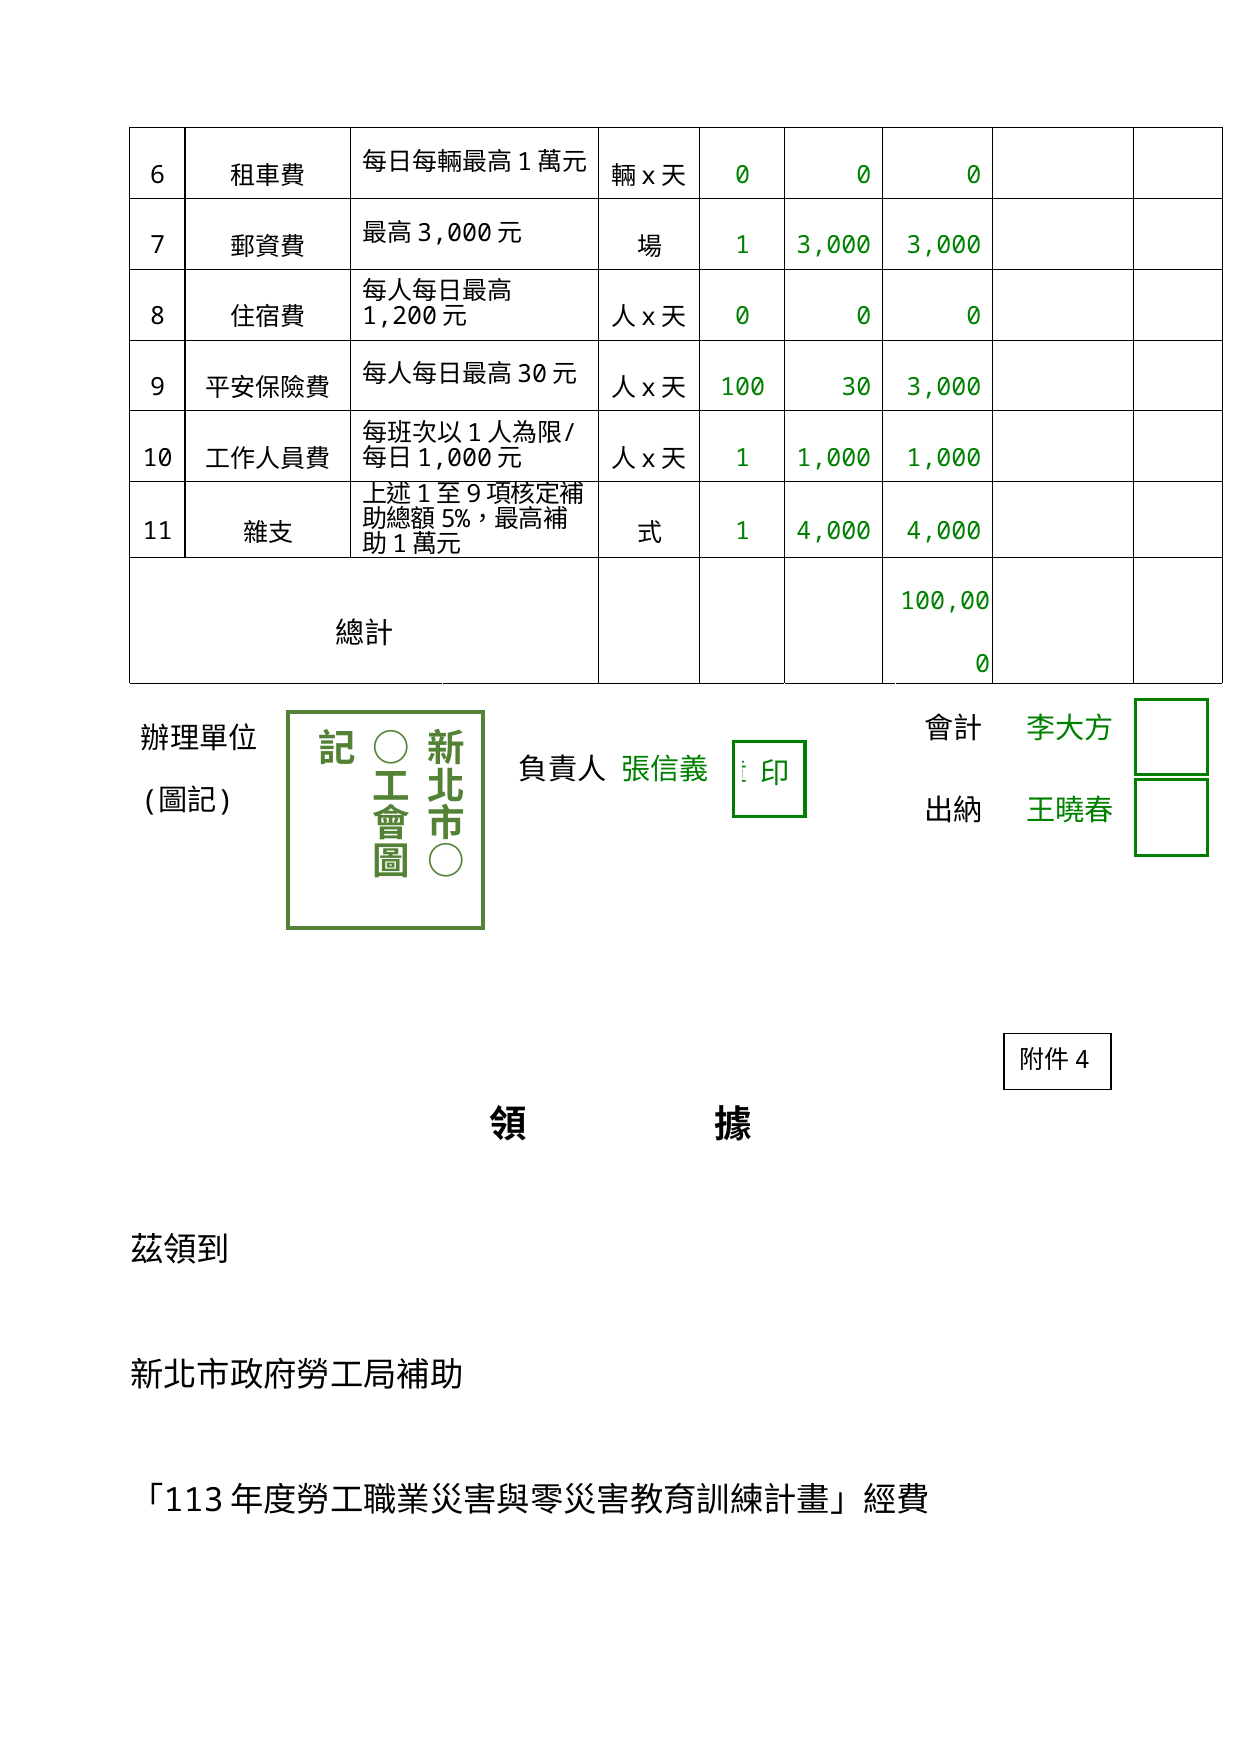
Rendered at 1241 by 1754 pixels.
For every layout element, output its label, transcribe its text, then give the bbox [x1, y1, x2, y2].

table_cell 1,000 [883, 411, 992, 481]
table_cell 式 [599, 482, 699, 557]
table_cell [993, 270, 1133, 339]
table_cell 1 [700, 411, 784, 481]
table_cell 3,000 [883, 199, 992, 269]
table_cell 每班次以1人為限/ 每日1,000元 [351, 411, 598, 481]
table_cell 0 [785, 128, 882, 198]
table_cell [993, 199, 1133, 269]
table_cell [1134, 558, 1222, 683]
text 新北市政府勞工局補助 [130, 1330, 1110, 1392]
table_cell 3,000 [785, 199, 882, 269]
table_cell 100 [700, 341, 784, 410]
table_cell 輛x天 [599, 128, 699, 198]
table_cell 3,000 [883, 341, 992, 410]
table_cell 8 [130, 270, 184, 339]
table_cell 場 [599, 199, 699, 269]
table_cell 每日每輛最高1萬元 [351, 128, 598, 198]
table_cell [993, 411, 1133, 481]
table_cell 平安保險費 [186, 341, 350, 410]
table_cell 7 [130, 199, 184, 269]
table_cell 郵資費 [186, 199, 350, 269]
table_cell 0 [700, 128, 784, 198]
table_cell [993, 128, 1133, 198]
table_cell 人x天 [599, 411, 699, 481]
table_cell 每人每日最高30元 [351, 341, 598, 410]
table_cell [700, 558, 784, 683]
table_cell 0 [883, 128, 992, 198]
table_cell 4,000 [785, 482, 882, 557]
table_cell 4,000 [883, 482, 992, 557]
table_cell 辦理單位 (圖記) [130, 684, 442, 829]
text 茲領到 [130, 1205, 1110, 1267]
table_cell 9 [130, 341, 184, 410]
table_cell 0 [700, 270, 784, 339]
table_cell [1134, 270, 1222, 339]
table_cell 10 [130, 411, 184, 481]
table_cell 0 [785, 270, 882, 339]
text 附件4 [1019, 1042, 1095, 1075]
table_cell [1134, 411, 1222, 481]
table_cell 每人每日最高1,200元 [351, 270, 598, 339]
table_cell 11 [130, 482, 184, 557]
table_cell 最高3,000元 [351, 199, 598, 269]
table_cell 總計 [130, 558, 598, 683]
table_cell 會計 李大方 出納 王曉春 [896, 684, 1222, 829]
table_cell [599, 558, 699, 683]
table_cell 住宿費 [186, 270, 350, 339]
table_cell [785, 684, 895, 829]
table_cell 0 [883, 270, 992, 339]
table_cell [1134, 341, 1222, 410]
table_cell 負責人 張信義 [735, 743, 803, 815]
table_cell [785, 558, 882, 683]
table_cell 辦理單位 (圖記) [290, 714, 481, 926]
table_cell 人x天 [599, 341, 699, 410]
table_cell 30 [785, 341, 882, 410]
table_cell 租車費 [186, 128, 350, 198]
table_cell 雜支 [186, 482, 350, 557]
table_cell 1 [700, 482, 784, 557]
table_cell [1134, 199, 1222, 269]
table_cell [993, 482, 1133, 557]
table_cell 6 [130, 128, 184, 198]
table_cell 工作人員費 [186, 411, 350, 481]
table_cell 1,000 [785, 411, 882, 481]
table_cell 人x天 [599, 270, 699, 339]
table_cell 負責人 張信義 [443, 684, 784, 829]
table_cell 100,000 [883, 558, 992, 683]
text 「113年度勞工職業災害與零災害教育訓練計畫」經費 [130, 1455, 1110, 1517]
table_cell 1 [700, 199, 784, 269]
text 領 據 [130, 1080, 1110, 1142]
table_cell [993, 558, 1133, 683]
table_cell [1134, 482, 1222, 557]
table_cell 上述1至9項核定補助總額5%，最高補助1萬元 [351, 482, 598, 557]
table_cell [1134, 128, 1222, 198]
table_cell [993, 341, 1133, 410]
table_cell [1137, 781, 1206, 854]
